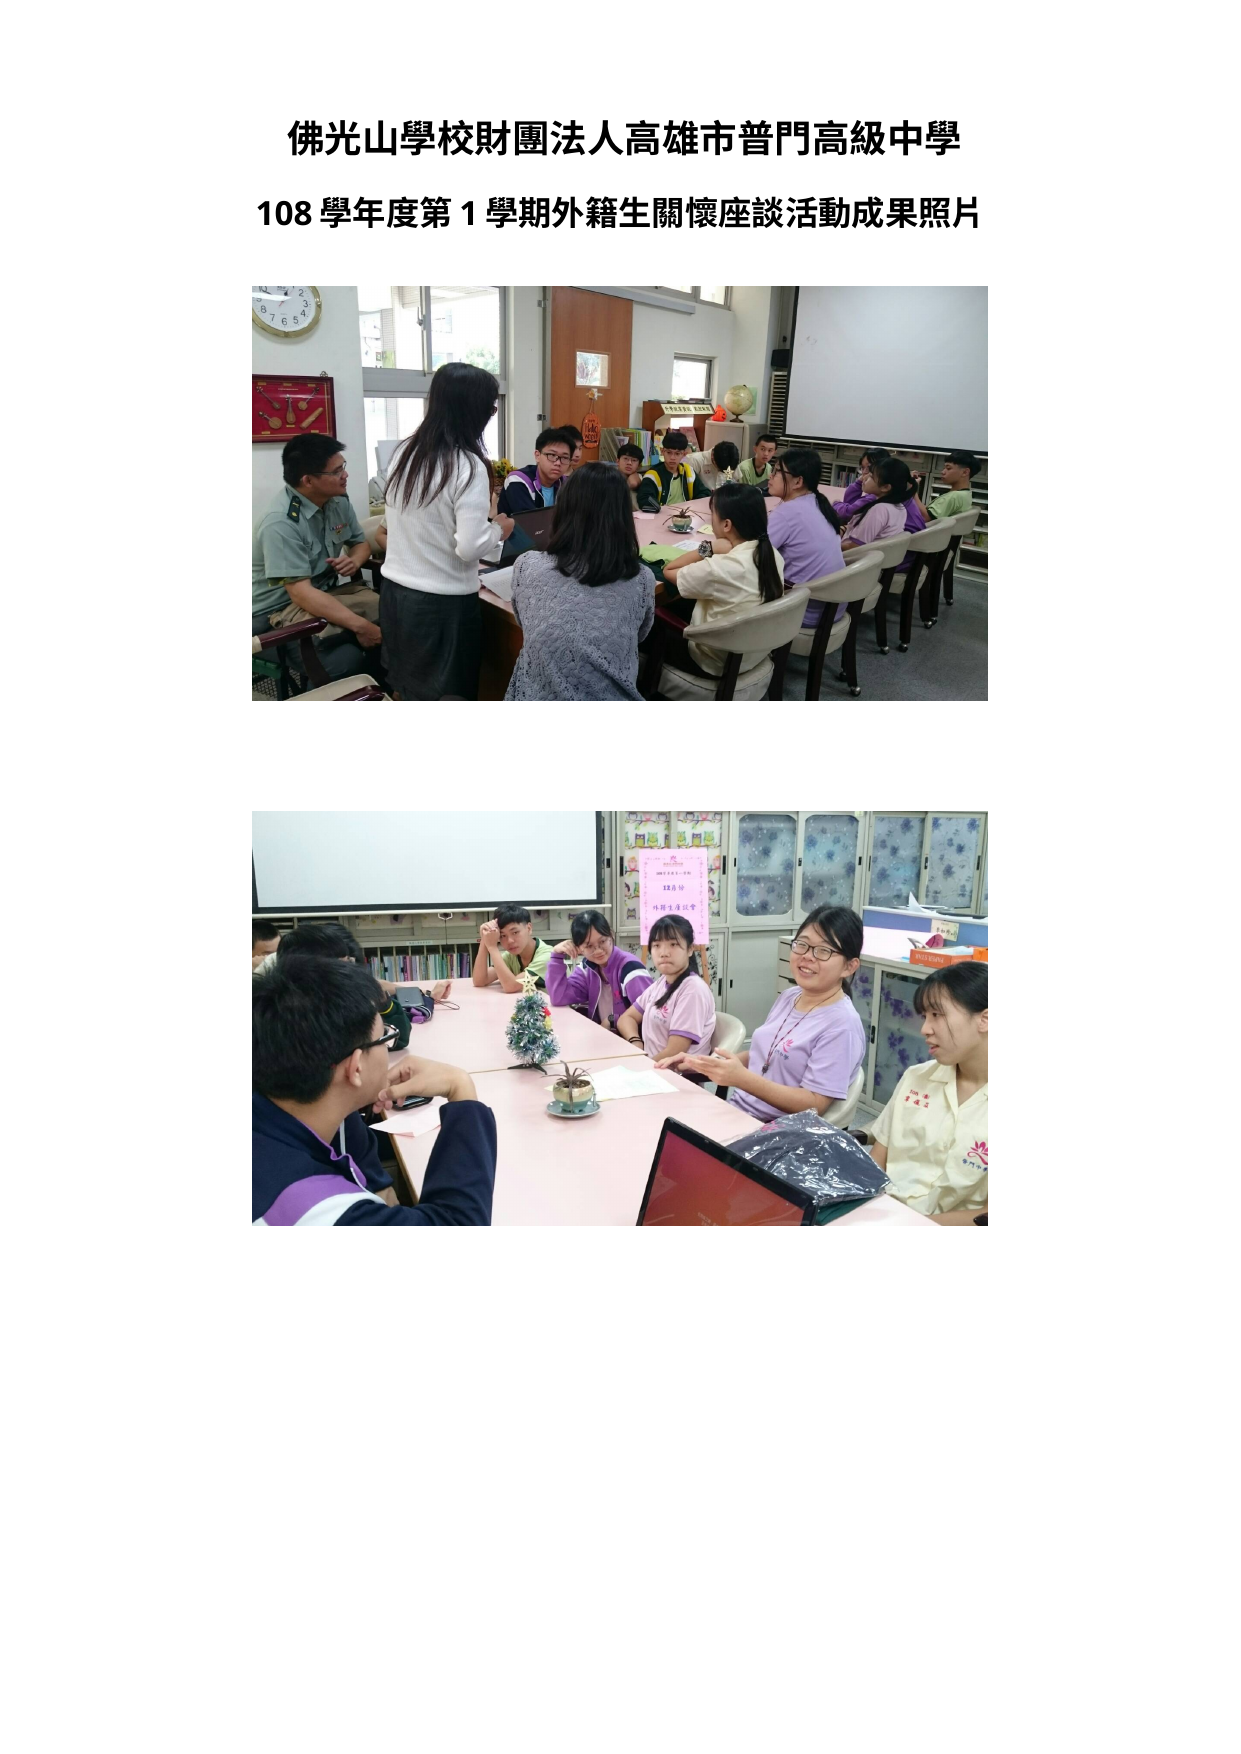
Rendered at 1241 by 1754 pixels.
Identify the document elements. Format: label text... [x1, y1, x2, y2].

text 108學年度第1學期外籍生關懷座談活動成果照片 [118, 174, 1122, 249]
picture [252, 811, 988, 1226]
text 佛光山學校財團法人高雄市普門高級中學 [118, 99, 1122, 174]
picture [252, 286, 988, 701]
